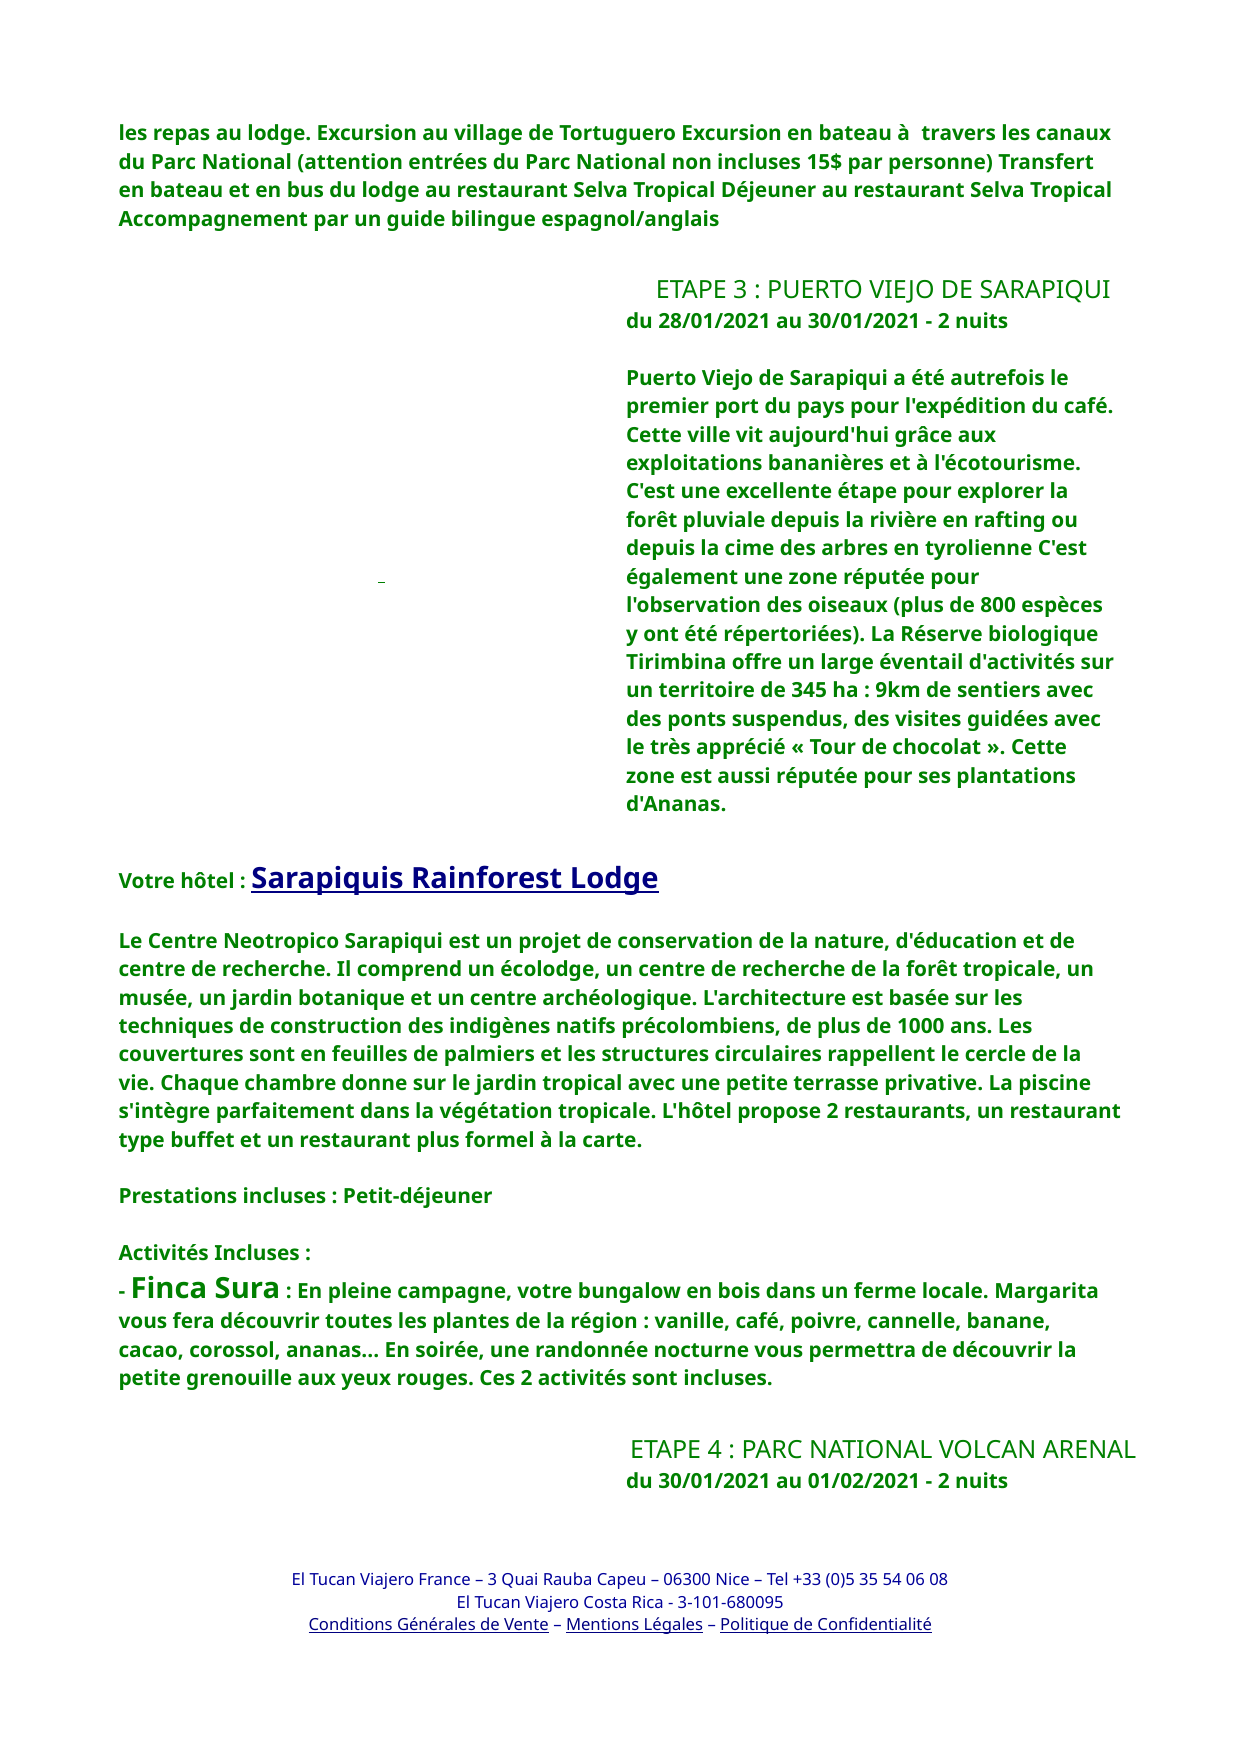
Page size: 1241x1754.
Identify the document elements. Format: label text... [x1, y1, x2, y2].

table_header [118, 266, 620, 823]
text Activités Incluses : [118, 1238, 1122, 1267]
text - Finca Sura : En pleine campagne, votre bungalow en bois dans un ferme locale. Margarita vous fera découvrir toutes les plantes de la région : vanille, café, poivre, cannelle, banane, cacao, corossol, ananas... En soirée, une randonnée nocturne vous permettra de découvrir la petite grenouille aux yeux rouges. Ces 2 activités sont incluses. [118, 1267, 1122, 1392]
text Votre hôtel : Sarapiquis Rainforest Lodge [118, 858, 1122, 897]
table_header ETAPE 4 : PARC NATIONAL VOLCAN ARENAL du 30/01/2021 au 01/02/2021 - 2 nuits Le Volcan Arenal est un volcan en forme de cône quasi-parfait de 1643m de hauteur. Il est actif depuis la dernière grande éruption de 1968, provoquée par un tremblement de terre, qui ravagea la ville voisine de Tabacon. Le Parc National (10 800 ha) abrite également le Volcan Chato un cône assoupi avec un lagon vert pomme dans son cratère effondré. Les environs du Volcan abritent des sources thermales et de superbes chemins de randonnée que l'on peut explorer à pieds ou à cheval. Cette zone propose beaucoup d'activités qui permettront d'admirer la faune et la flore locale de manière ludique : ponts suspendus ou parcours en tyroliennes à la cime des arbres, téléphériques, balades en canoe sur les rivières... [620, 1426, 1122, 1528]
table_header ETAPE 3 : PUERTO VIEJO DE SARAPIQUI du 28/01/2021 au 30/01/2021 - 2 nuits Puerto Viejo de Sarapiqui a été autrefois le premier port du pays pour l'expédition du café. Cette ville vit aujourd'hui grâce aux exploitations bananières et à l'écotourisme. C'est une excellente étape pour explorer la forêt pluviale depuis la rivière en rafting ou depuis la cime des arbres en tyrolienne C'est également une zone réputée pour l'observation des oiseaux (plus de 800 espèces y ont été répertoriées). La Réserve biologique Tirimbina offre un large éventail d'activités sur un territoire de 345 ha : 9km de sentiers avec des ponts suspendus, des visites guidées avec le très apprécié « Tour de chocolat ». Cette zone est aussi réputée pour ses plantations d'Ananas. [620, 266, 1122, 823]
text Prestations incluses : Petit-déjeuner [118, 1182, 1122, 1210]
table_header [118, 1426, 620, 1528]
text Le Centre Neotropico Sarapiqui est un projet de conservation de la nature, d'éducation et de centre de recherche. Il comprend un écolodge, un centre de recherche de la forêt tropicale, un musée, un jardin botanique et un centre archéologique. L'architecture est basée sur les techniques de construction des indigènes natifs précolombiens, de plus de 1000 ans. Les couvertures sont en feuilles de palmiers et les structures circulaires rappellent le cercle de la vie. Chaque chambre donne sur le jardin tropical avec une petite terrasse privative. La piscine s'intègre parfaitement dans la végétation tropicale. L'hôtel propose 2 restaurants, un restaurant type buffet et un restaurant plus formel à la carte. [118, 926, 1122, 1153]
text les repas au lodge. Excursion au village de Tortuguero Excursion en bateau à travers les canaux du Parc National (attention entrées du Parc National non incluses 15$ par personne) Transfert en bateau et en bus du lodge au restaurant Selva Tropical Déjeuner au restaurant Selva Tropical Accompagnement par un guide bilingue espagnol/anglais [118, 118, 1122, 232]
